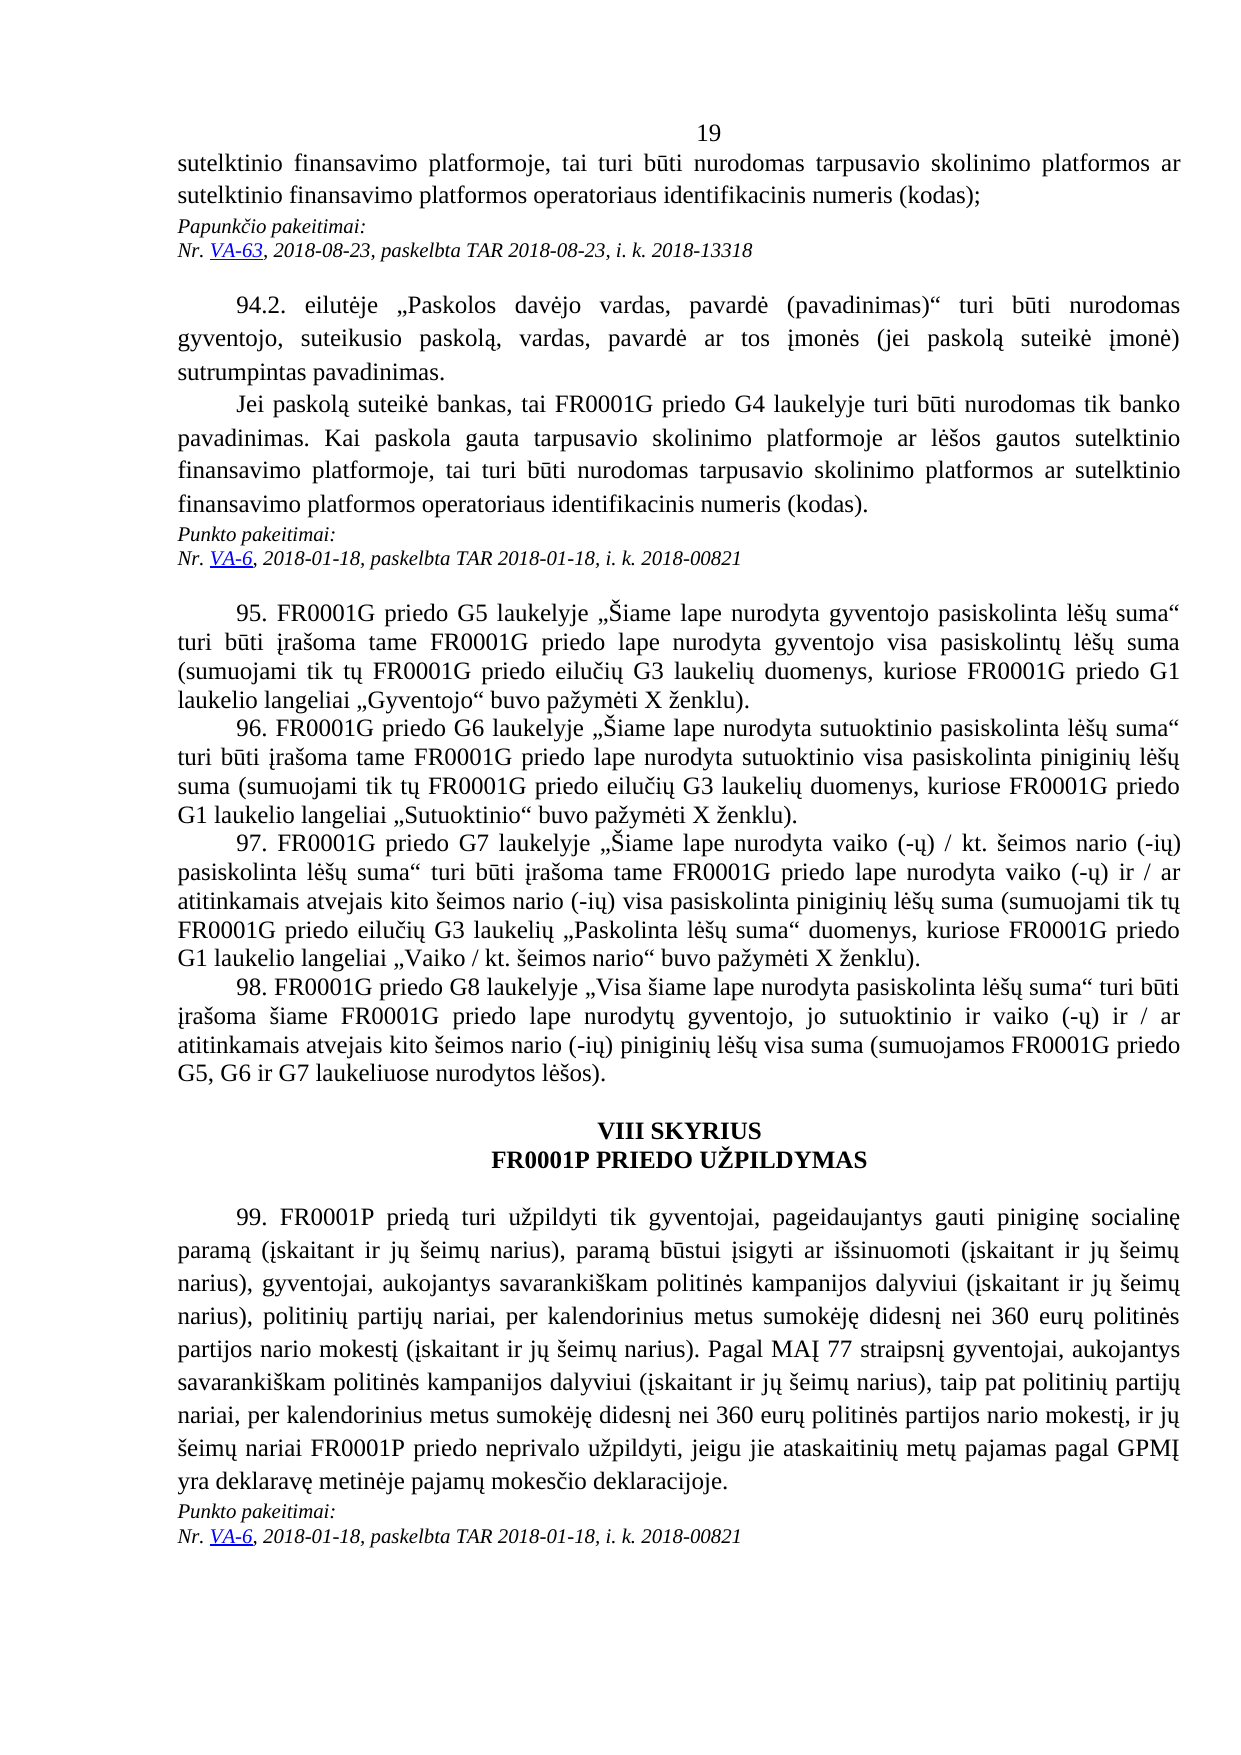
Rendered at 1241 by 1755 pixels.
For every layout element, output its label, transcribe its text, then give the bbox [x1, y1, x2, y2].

text Nr. VA-63, 2018-08-23, paskelbta TAR 2018-08-23, i. k. 2018-13318 [177, 238, 1181, 262]
text Nr. VA-6, 2018-01-18, paskelbta TAR 2018-01-18, i. k. 2018-00821 [177, 546, 1181, 570]
text 96. FR0001G priedo G6 laukelyje „Šiame lape nurodyta sutuoktinio pasiskolinta lėšų suma“ turi būti įrašoma tame FR0001G priedo lape nurodyta sutuoktinio visa pasiskolinta piniginių lėšų suma (sumuojami tik tų FR0001G priedo eilučių G3 laukelių duomenys, kuriose FR0001G priedo G1 laukelio langeliai „Sutuoktinio“ buvo pažymėti X ženklu). [177, 713, 1181, 828]
text Punkto pakeitimai: [177, 1499, 1181, 1523]
text 95. FR0001G priedo G5 laukelyje „Šiame lape nurodyta gyventojo pasiskolinta lėšų suma“ turi būti įrašoma tame FR0001G priedo lape nurodyta gyventojo visa pasiskolintų lėšų suma (sumuojami tik tų FR0001G priedo eilučių G3 laukelių duomenys, kuriose FR0001G priedo G1 laukelio langeliai „Gyventojo“ buvo pažymėti X ženklu). [177, 598, 1181, 713]
text 98. FR0001G priedo G8 laukelyje „Visa šiame lape nurodyta pasiskolinta lėšų suma“ turi būti įrašoma šiame FR0001G priedo lape nurodytų gyventojo, jo sutuoktinio ir vaiko (-ų) ir / ar atitinkamais atvejais kito šeimos nario (-ių) piniginių lėšų visa suma (sumuojamos FR0001G priedo G5, G6 ir G7 laukeliuose nurodytos lėšos). [177, 972, 1181, 1087]
text Jei paskolą suteikė bankas, tai FR0001G priedo G4 laukelyje turi būti nurodomas tik banko pavadinimas. Kai paskola gauta tarpusavio skolinimo platformoje ar lėšos gautos sutelktinio finansavimo platformoje, tai turi būti nurodomas tarpusavio skolinimo platformos ar sutelktinio finansavimo platformos operatoriaus identifikacinis numeris (kodas). [177, 389, 1181, 517]
text 99. FR0001P priedą turi užpildyti tik gyventojai, pageidaujantys gauti piniginę socialinę paramą (įskaitant ir jų šeimų narius), paramą būstui įsigyti ar išsinuomoti (įskaitant ir jų šeimų narius), gyventojai, aukojantys savarankiškam politinės kampanijos dalyviui (įskaitant ir jų šeimų narius), politinių partijų nariai, per kalendorinius metus sumokėję didesnį nei 360 eurų politinės partijos nario mokestį (įskaitant ir jų šeimų narius). Pagal MAĮ 77 straipsnį gyventojai, aukojantys savarankiškam politinės kampanijos dalyviui (įskaitant ir jų šeimų narius), taip pat politinių partijų nariai, per kalendorinius metus sumokėję didesnį nei 360 eurų politinės partijos nario mokestį, ir jų šeimų nariai FR0001P priedo neprivalo užpildyti, jeigu jie ataskaitinių metų pajamas pagal GPMĮ yra deklaravę metinėje pajamų mokesčio deklaracijoje. [177, 1202, 1181, 1495]
text 94.2. eilutėje „Paskolos davėjo vardas, pavardė (pavadinimas)“ turi būti nurodomas gyventojo, suteikusio paskolą, vardas, pavardė ar tos įmonės (jei paskolą suteikė įmonė) sutrumpintas pavadinimas. [177, 291, 1181, 385]
text 97. FR0001G priedo G7 laukelyje „Šiame lape nurodyta vaiko (-ų) / kt. šeimos nario (-ių) pasiskolinta lėšų suma“ turi būti įrašoma tame FR0001G priedo lape nurodyta vaiko (-ų) ir / ar atitinkamais atvejais kito šeimos nario (-ių) visa pasiskolinta piniginių lėšų suma (sumuojami tik tų FR0001G priedo eilučių G3 laukelių „Paskolinta lėšų suma“ duomenys, kuriose FR0001G priedo G1 laukelio langeliai „Vaiko / kt. šeimos nario“ buvo pažymėti X ženklu). [177, 828, 1181, 972]
text FR0001P PRIEDO UŽPILDYMAS [177, 1145, 1181, 1173]
text Punkto pakeitimai: [177, 522, 1181, 546]
text VIII SKYRIUS [177, 1116, 1181, 1145]
text Nr. VA-6, 2018-01-18, paskelbta TAR 2018-01-18, i. k. 2018-00821 [177, 1523, 1181, 1548]
text sutelktinio finansavimo platformoje, tai turi būti nurodomas tarpusavio skolinimo platformos ar sutelktinio finansavimo platformos operatoriaus identifikacinis numeris (kodas); [177, 148, 1181, 209]
text Papunkčio pakeitimai: [177, 214, 1181, 238]
